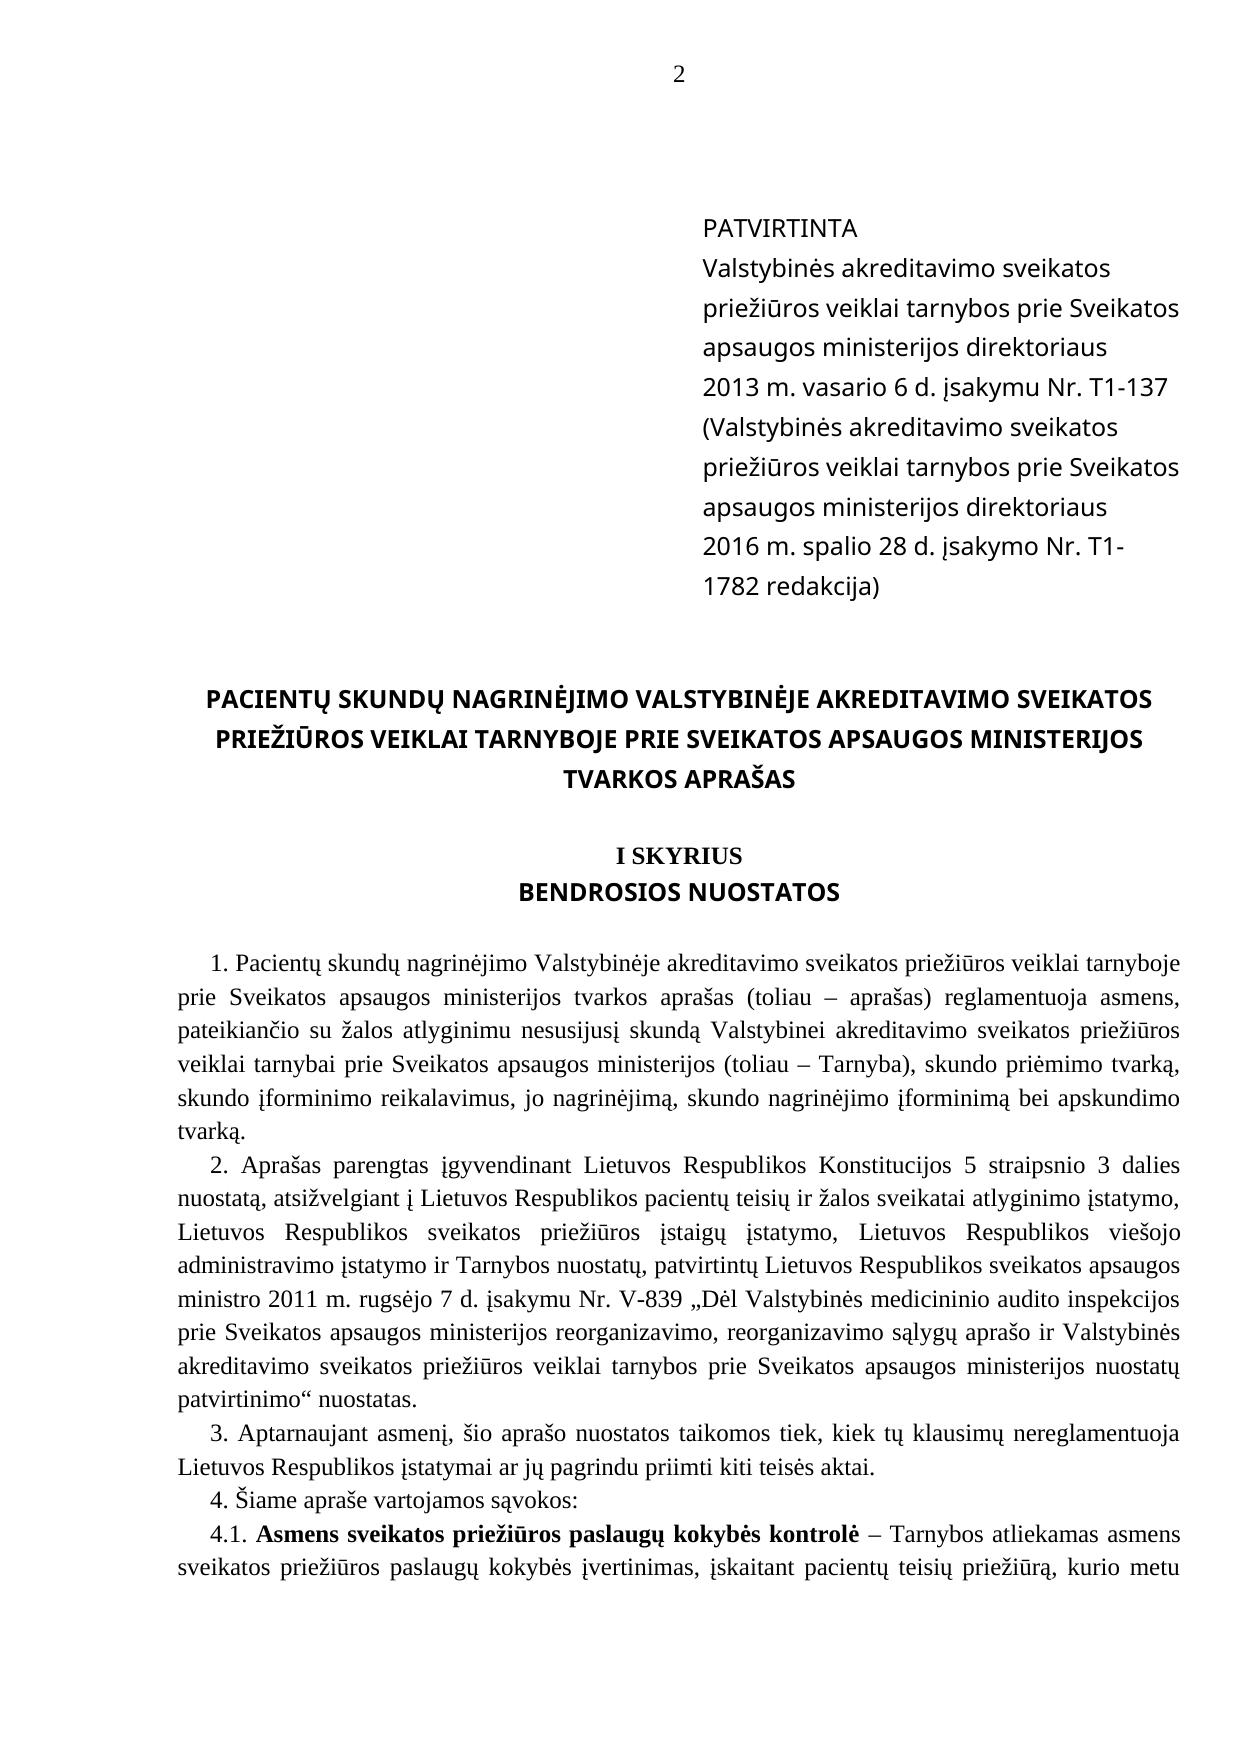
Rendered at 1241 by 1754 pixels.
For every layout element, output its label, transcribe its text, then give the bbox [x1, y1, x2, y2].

text pacientų skundų NAGRINĖJIMO valstybinėje akreditavimo sveikatos priežiūros veiklai tarnyboje prie sveikatos apsaugos ministerijos TVARKOS APRAŠAS [177, 682, 1181, 796]
text 2016 m. spalio 28 d. įsakymo Nr. T1- 1782 redakcija) [702, 529, 1181, 603]
text 4.1. Asmens sveikatos priežiūros paslaugų kokybės kontrolė – Tarnybos atliekamas asmens sveikatos priežiūros paslaugų kokybės įvertinimas, įskaitant pacientų teisių priežiūrą, kurio metu [177, 1519, 1181, 1581]
text (Valstybinės akreditavimo sveikatos priežiūros veiklai tarnybos prie Sveikatos apsaugos ministerijos direktoriaus [702, 410, 1181, 523]
text Valstybinės akreditavimo sveikatos priežiūros veiklai tarnybos prie Sveikatos apsaugos ministerijos direktoriaus [702, 251, 1181, 364]
text 2013 m. vasario 6 d. įsakymu Nr. T1-137 [702, 370, 1181, 404]
text 2. Aprašas parengtas įgyvendinant Lietuvos Respublikos Konstitucijos 5 straipsnio 3 dalies nuostatą, atsižvelgiant į Lietuvos Respublikos pacientų teisių ir žalos sveikatai atlyginimo įstatymo, Lietuvos Respublikos sveikatos priežiūros įstaigų įstatymo, Lietuvos Respublikos viešojo administravimo įstatymo ir Tarnybos nuostatų, patvirtintų Lietuvos Respublikos sveikatos apsaugos ministro 2011 m. rugsėjo 7 d. įsakymu Nr. V-839 „Dėl Valstybinės medicininio audito inspekcijos prie Sveikatos apsaugos ministerijos reorganizavimo, reorganizavimo sąlygų aprašo ir Valstybinės akreditavimo sveikatos priežiūros veiklai tarnybos prie Sveikatos apsaugos ministerijos nuostatų patvirtinimo“ nuostatas. [177, 1150, 1181, 1413]
text I SKYRIUS [177, 841, 1181, 870]
text PATVIRTINTA [702, 211, 1181, 245]
text 3. Aptarnaujant asmenį, šio aprašo nuostatos taikomos tiek, kiek tų klausimų nereglamentuoja Lietuvos Respublikos įstatymai ar jų pagrindu priimti kiti teisės aktai. [177, 1418, 1181, 1480]
text 4. Šiame apraše vartojamos sąvokos: [177, 1485, 1181, 1514]
text 1. Pacientų skundų nagrinėjimo Valstybinėje akreditavimo sveikatos priežiūros veiklai tarnyboje prie Sveikatos apsaugos ministerijos tvarkos aprašas (toliau – aprašas) reglamentuoja asmens, pateikiančio su žalos atlyginimu nesusijusį skundą Valstybinei akreditavimo sveikatos priežiūros veiklai tarnybai prie Sveikatos apsaugos ministerijos (toliau – Tarnyba), skundo priėmimo tvarką, skundo įforminimo reikalavimus, jo nagrinėjimą, skundo nagrinėjimo įforminimą bei apskundimo tvarką. [177, 948, 1181, 1145]
text BENDROSIOS NUOSTATOS [177, 875, 1181, 909]
